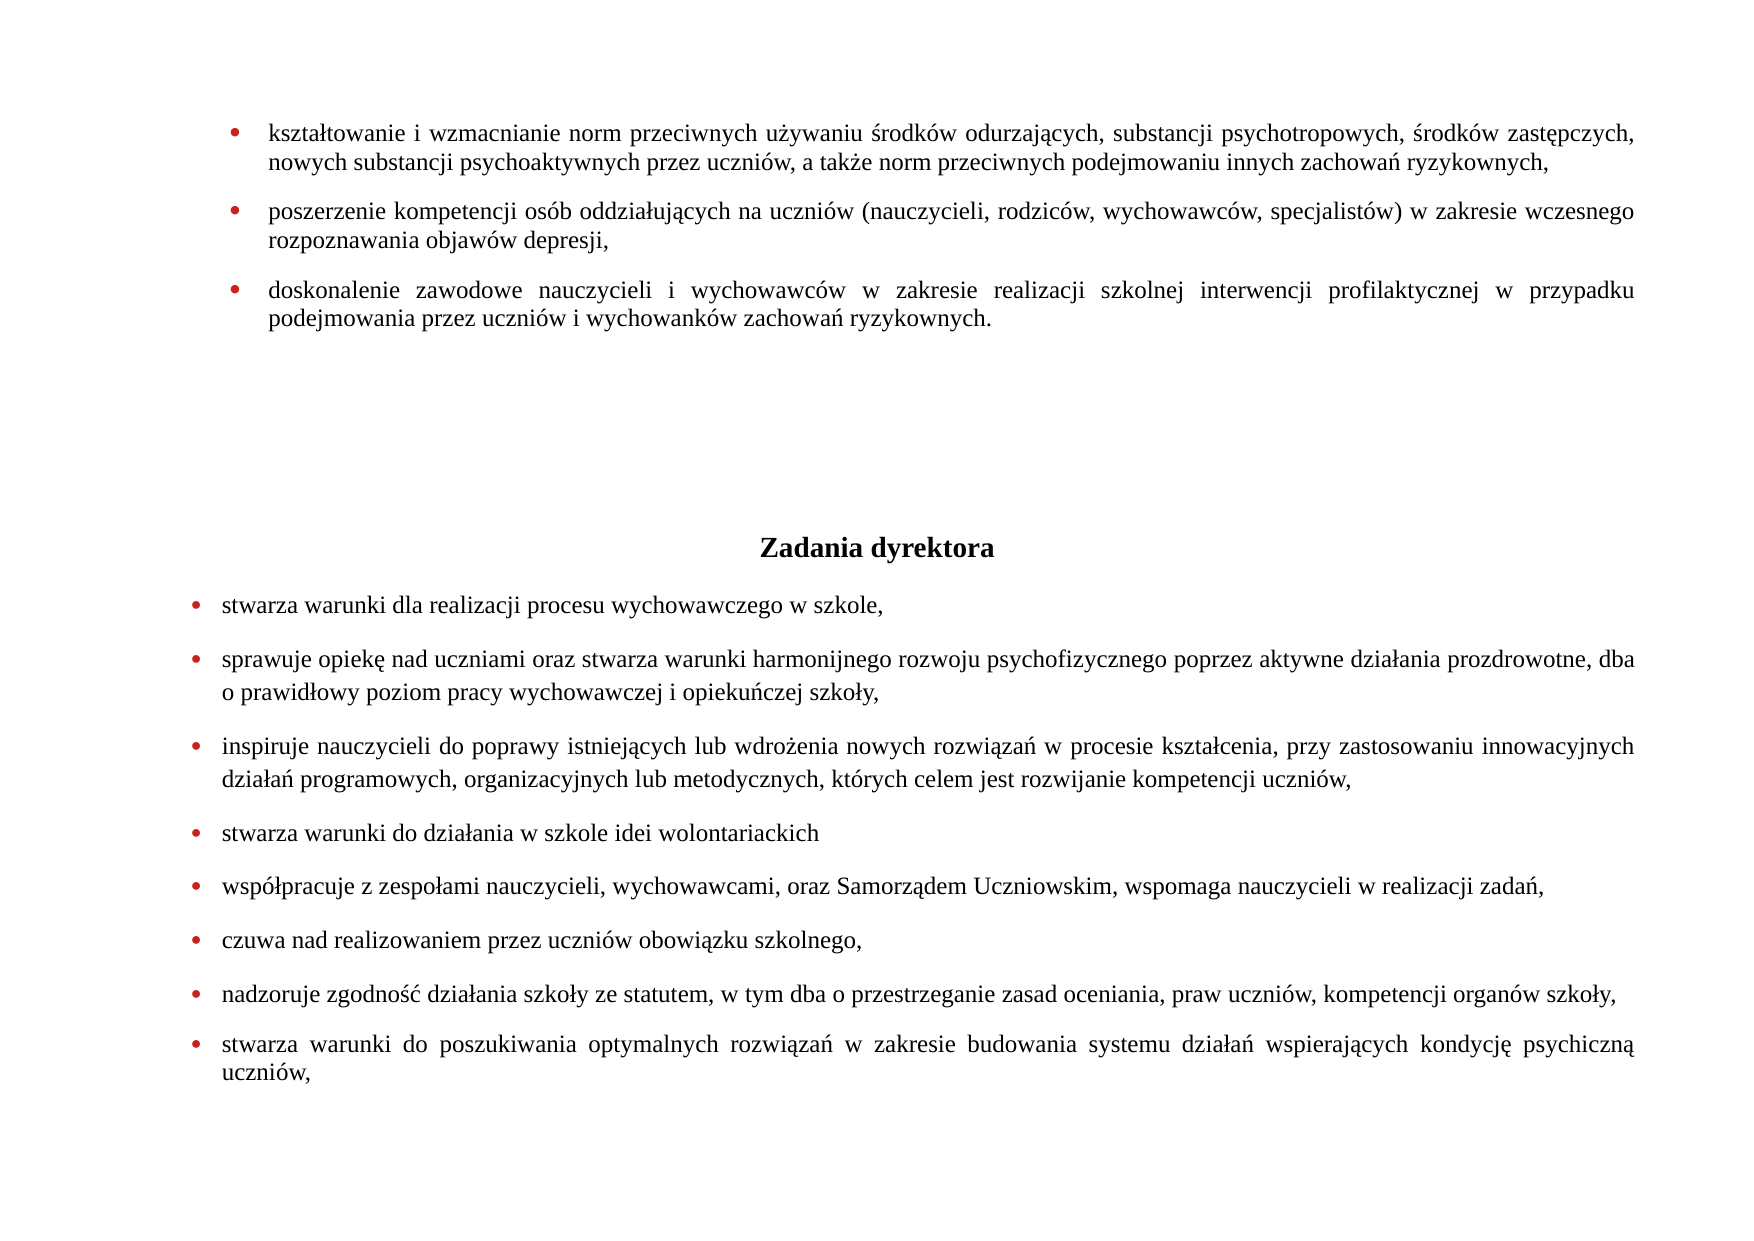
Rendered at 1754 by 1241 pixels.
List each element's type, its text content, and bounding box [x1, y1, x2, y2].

list poszerzenie kompetencji osób oddziałujących na uczniów (nauczycieli, rodziców, wychowawców, specjalistów) w zakresie wczesnego rozpoznawania objawów depresji, [231, 196, 1636, 254]
list czuwa nad realizowaniem przez uczniów obowiązku szkolnego, [192, 925, 1636, 954]
list nadzoruje zgodność działania szkoły ze statutem, w tym dba o przestrzeganie zasad oceniania, praw uczniów, kompetencji organów szkoły, [192, 979, 1636, 1008]
text Zadania dyrektora [118, 531, 1636, 564]
list stwarza warunki do poszukiwania optymalnych rozwiązań w zakresie budowania systemu działań wspierających kondycję psychiczną uczniów, [192, 1029, 1636, 1086]
list sprawuje opiekę nad uczniami oraz stwarza warunki harmonijnego rozwoju psychofizycznego poprzez aktywne działania prozdrowotne, dba o prawidłowy poziom pracy wychowawczej i opiekuńczej szkoły, [192, 644, 1636, 706]
list kształtowanie i wzmacnianie norm przeciwnych używaniu środków odurzających, substancji psychotropowych, środków zastępczych, nowych substancji psychoaktywnych przez uczniów, a także norm przeciwnych podejmowaniu innych zachowań ryzykownych, [231, 118, 1636, 176]
list stwarza warunki do działania w szkole idei wolontariackich [192, 818, 1636, 846]
list współpracuje z zespołami nauczycieli, wychowawcami, oraz Samorządem Uczniowskim, wspomaga nauczycieli w realizacji zadań, [192, 871, 1636, 900]
list doskonalenie zawodowe nauczycieli i wychowawców w zakresie realizacji szkolnej interwencji profilaktycznej w przypadku podejmowania przez uczniów i wychowanków zachowań ryzykownych. [231, 275, 1636, 332]
list inspiruje nauczycieli do poprawy istniejących lub wdrożenia nowych rozwiązań w procesie kształcenia, przy zastosowaniu innowacyjnych działań programowych, organizacyjnych lub metodycznych, których celem jest rozwijanie kompetencji uczniów, [192, 731, 1636, 792]
list stwarza warunki dla realizacji procesu wychowawczego w szkole, [192, 590, 1636, 619]
